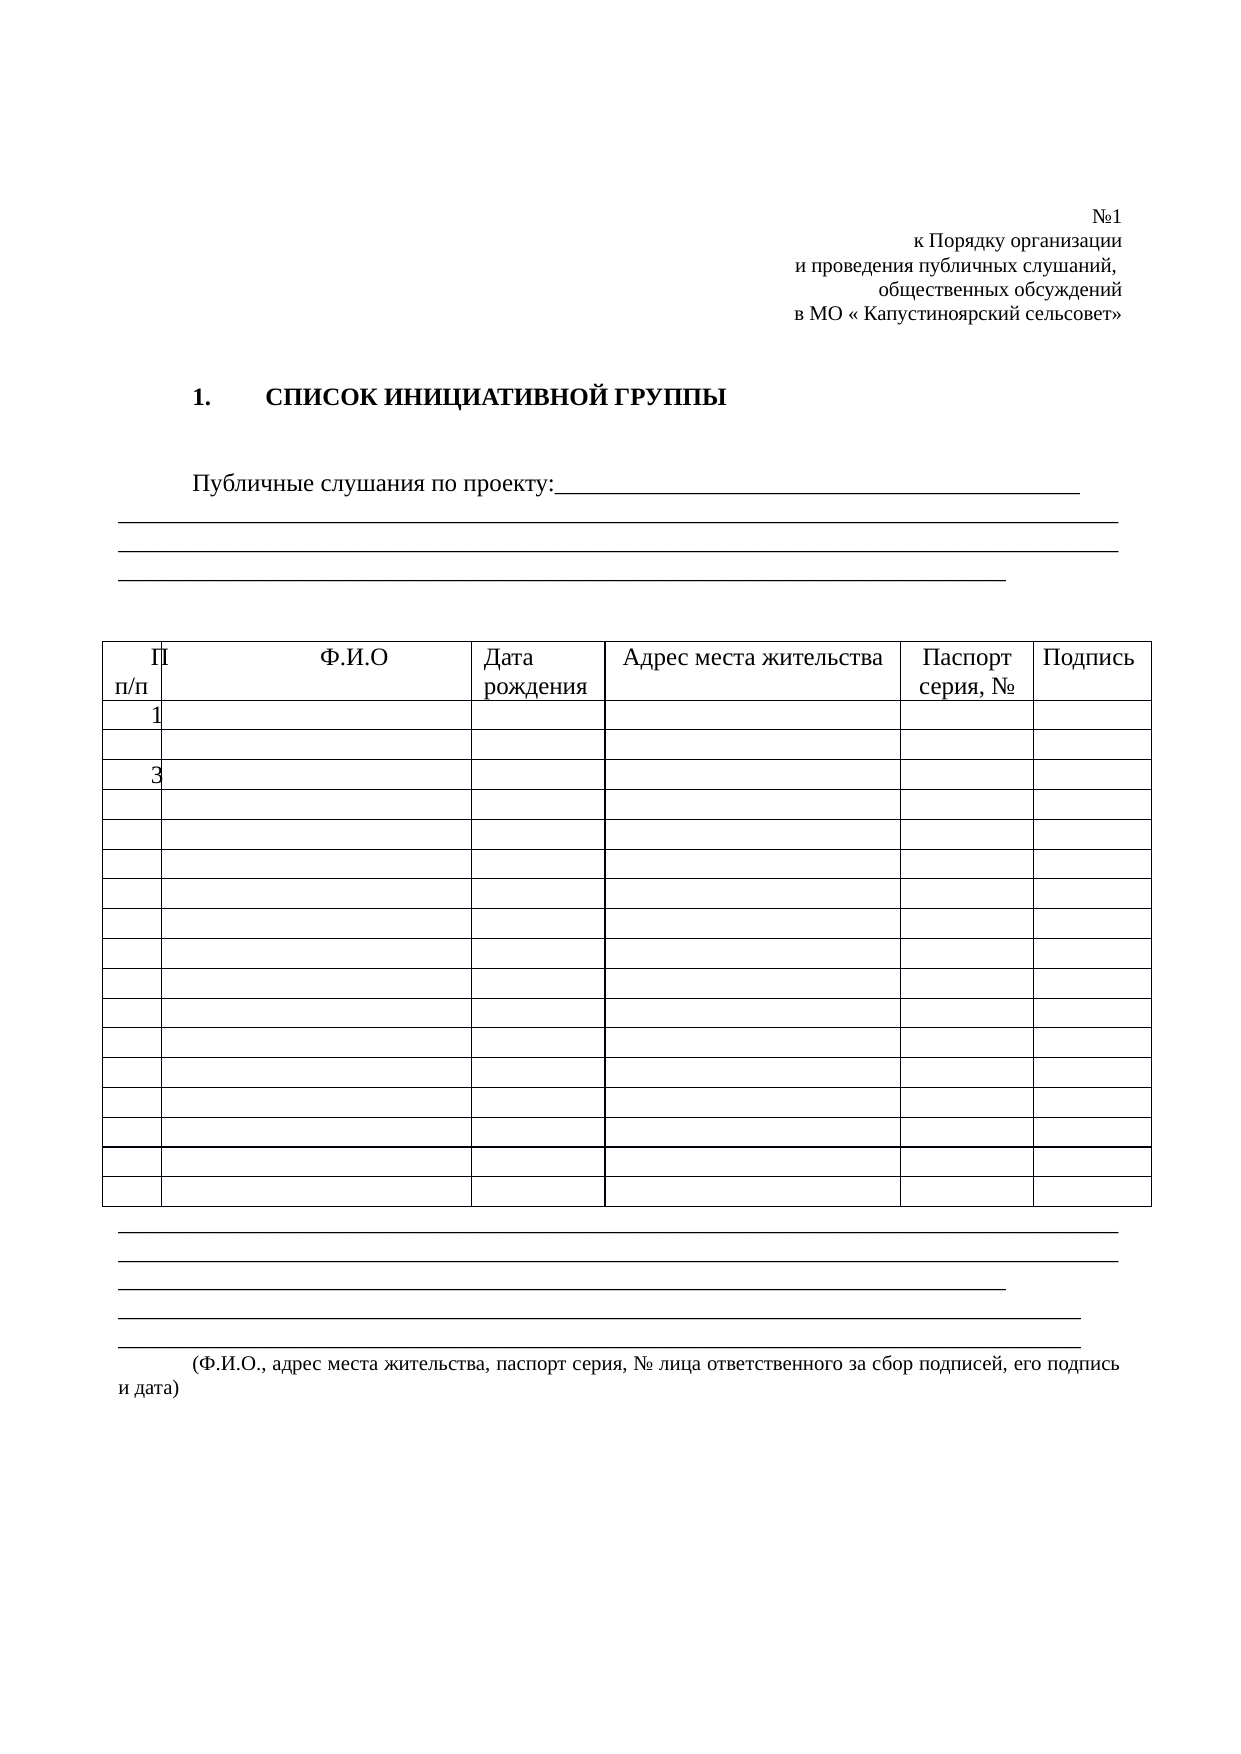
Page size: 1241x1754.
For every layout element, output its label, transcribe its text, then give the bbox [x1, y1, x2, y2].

table_header Пп/п [103, 642, 161, 699]
text и проведения публичных слушаний, [118, 252, 1122, 277]
table_cell [606, 1058, 900, 1087]
table_cell [1034, 820, 1151, 848]
table_cell [103, 850, 161, 878]
table_cell [1034, 879, 1151, 908]
table_cell [162, 1148, 471, 1176]
table_cell [472, 879, 604, 908]
table_cell [606, 1088, 900, 1117]
table_cell [1034, 1028, 1151, 1057]
table_cell [606, 730, 900, 759]
table_cell [901, 1177, 1033, 1206]
text общественных обсуждений [118, 277, 1122, 301]
table_cell [472, 1028, 604, 1057]
table_cell [901, 730, 1033, 759]
table_cell [1034, 1148, 1151, 1176]
table_cell [901, 879, 1033, 908]
table_cell [472, 760, 604, 789]
table_cell [606, 850, 900, 878]
table_cell [606, 820, 900, 848]
table_cell [1034, 939, 1151, 968]
table_cell [901, 701, 1033, 729]
table_cell [162, 879, 471, 908]
table_cell [1034, 850, 1151, 878]
table_cell [103, 730, 161, 759]
table_cell [606, 969, 900, 997]
table_cell [606, 999, 900, 1027]
table_cell [103, 790, 161, 819]
table_cell [606, 1148, 900, 1176]
table_cell [103, 1058, 161, 1087]
table_cell [901, 1088, 1033, 1117]
table_cell [103, 909, 161, 938]
table_cell [606, 701, 900, 729]
table_cell [472, 701, 604, 729]
table_cell [162, 1028, 471, 1057]
table_cell [162, 701, 471, 729]
table_cell [606, 790, 900, 819]
table_cell [162, 820, 471, 848]
table_cell [1034, 760, 1151, 789]
table_cell [472, 1088, 604, 1117]
table_cell [901, 969, 1033, 997]
table_cell [472, 850, 604, 878]
table_cell [901, 820, 1033, 848]
table_cell [472, 939, 604, 968]
table_cell [472, 1118, 604, 1146]
table_cell [162, 999, 471, 1027]
table_cell [103, 1177, 161, 1206]
table_cell [472, 1148, 604, 1176]
table_cell [472, 1058, 604, 1087]
table_cell [606, 909, 900, 938]
table_cell [901, 999, 1033, 1027]
table_cell [901, 1028, 1033, 1057]
table_cell [162, 969, 471, 997]
table_header Паспорт серия, № [901, 642, 1033, 699]
table_cell [901, 1118, 1033, 1146]
subtitle №1 [118, 204, 1122, 228]
table_header Адрес места жительства [606, 642, 900, 699]
table_cell [162, 760, 471, 789]
table_cell [1034, 1177, 1151, 1206]
table_cell [901, 1148, 1033, 1176]
table_cell [472, 999, 604, 1027]
table_cell [901, 790, 1033, 819]
table_cell [1034, 1118, 1151, 1146]
table_cell [162, 1058, 471, 1087]
table_cell [472, 909, 604, 938]
table_cell [162, 939, 471, 968]
table_cell [1034, 790, 1151, 819]
table_cell [162, 1088, 471, 1117]
table_header Ф.И.О [162, 642, 471, 699]
table_cell [606, 1118, 900, 1146]
table_cell [1034, 1058, 1151, 1087]
table_cell [162, 730, 471, 759]
table_cell [901, 909, 1033, 938]
table_cell [901, 939, 1033, 968]
table_cell [606, 1177, 900, 1206]
table_cell [472, 820, 604, 848]
subtitle СПИСОК ИНИЦИАТИВНОЙ ГРУППЫ [118, 382, 1122, 411]
table_cell 1 [103, 701, 161, 729]
table_cell [103, 969, 161, 997]
table_cell [103, 1118, 161, 1146]
table_cell [103, 939, 161, 968]
table_header Подпись [1034, 642, 1151, 699]
table_cell [1034, 1088, 1151, 1117]
table_cell [103, 1148, 161, 1176]
table_cell [1034, 999, 1151, 1027]
table_cell [162, 850, 471, 878]
table_cell [162, 1118, 471, 1146]
table_cell [606, 939, 900, 968]
table_cell [103, 999, 161, 1027]
table_cell [472, 790, 604, 819]
table_cell 3 [103, 760, 161, 789]
table_cell [1034, 969, 1151, 997]
table_cell [103, 1028, 161, 1057]
text _______________________________________________________________________________________________________________________________________________________________________________________________________________________________________ [118, 497, 1122, 583]
table_cell [606, 879, 900, 908]
text _____________________________________________________________________________ _____________________________________________________________________________ [118, 1293, 1122, 1351]
table_cell [901, 760, 1033, 789]
text в МО « Капустиноярский сельсовет» [118, 301, 1122, 325]
text к Порядку организации [118, 228, 1122, 252]
table_header Дата рождения [472, 642, 604, 699]
table_cell [472, 1177, 604, 1206]
table_cell [901, 850, 1033, 878]
text (Ф.И.О., адрес места жительства, паспорт серия, № лица ответственного за сбор подписей, его подпись и дата) [118, 1351, 1122, 1399]
table_cell [1034, 701, 1151, 729]
table_cell [162, 1177, 471, 1206]
table_cell [162, 909, 471, 938]
table_cell [901, 1058, 1033, 1087]
table_cell [103, 1088, 161, 1117]
table_cell [103, 820, 161, 848]
text Публичные слушания по проекту:__________________________________________ [118, 468, 1122, 497]
table_cell [606, 760, 900, 789]
table_cell [606, 1028, 900, 1057]
table_cell [472, 730, 604, 759]
table_cell [103, 879, 161, 908]
text _______________________________________________________________________________________________________________________________________________________________________________________________________________________________________ [118, 1207, 1122, 1293]
table_cell [162, 790, 471, 819]
table_cell [1034, 730, 1151, 759]
table_cell [1034, 909, 1151, 938]
table_cell [472, 969, 604, 997]
